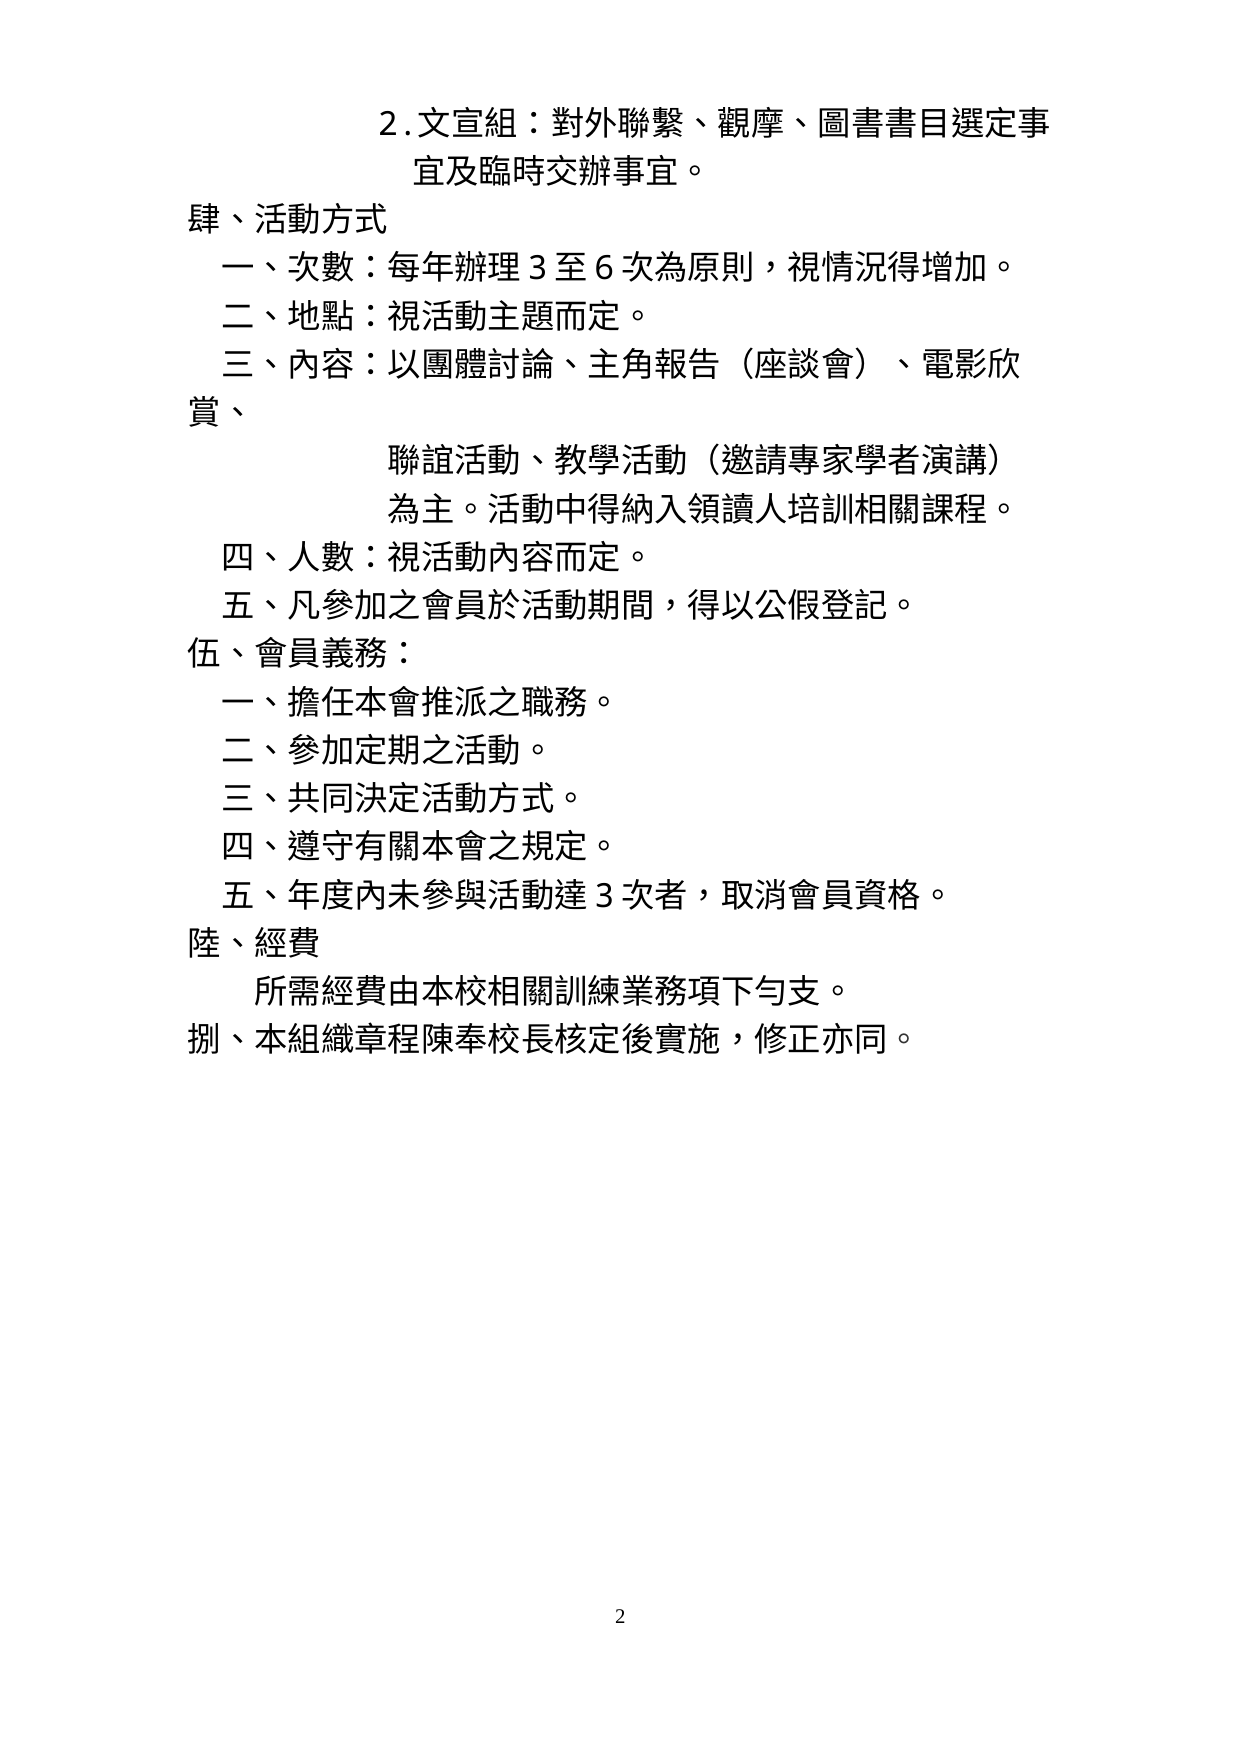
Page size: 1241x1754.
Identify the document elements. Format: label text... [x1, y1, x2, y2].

text 聯誼活動、教學活動（邀請專家學者演講）為主。活動中得納入領讀人培訓相關課程。 [388, 434, 1053, 531]
text 一、次數：每年辦理3至6次為原則，視情況得增加。 [221, 241, 1053, 289]
text 2.文宣組：對外聯繫、觀摩、圖書書目選定事宜及臨時交辦事宜。 [378, 96, 1053, 193]
text 伍、會員義務： [187, 627, 1053, 675]
text 五、凡參加之會員於活動期間，得以公假登記。 [187, 579, 1053, 627]
text 二、地點：視活動主題而定。 [187, 289, 1053, 338]
text 一、擔任本會推派之職務。 [187, 675, 1053, 724]
text 三、內容：以團體討論、主角報告（座談會）、電影欣賞、 [187, 338, 1053, 434]
text 肆、活動方式 [187, 193, 1053, 241]
text 陸、經費 [187, 917, 1053, 965]
text 二、參加定期之活動。 [187, 724, 1053, 772]
text 捌、本組織章程陳奉校長核定後實施，修正亦同。 [187, 1013, 1053, 1061]
text 五、年度內未參與活動達3次者，取消會員資格。 [221, 868, 1053, 917]
text 四、人數：視活動內容而定。 [187, 531, 1053, 579]
text 所需經費由本校相關訓練業務項下勻支。 [254, 965, 1053, 1013]
text 四、遵守有關本會之規定。 [221, 820, 1053, 868]
text 三、共同決定活動方式。 [221, 772, 1053, 820]
